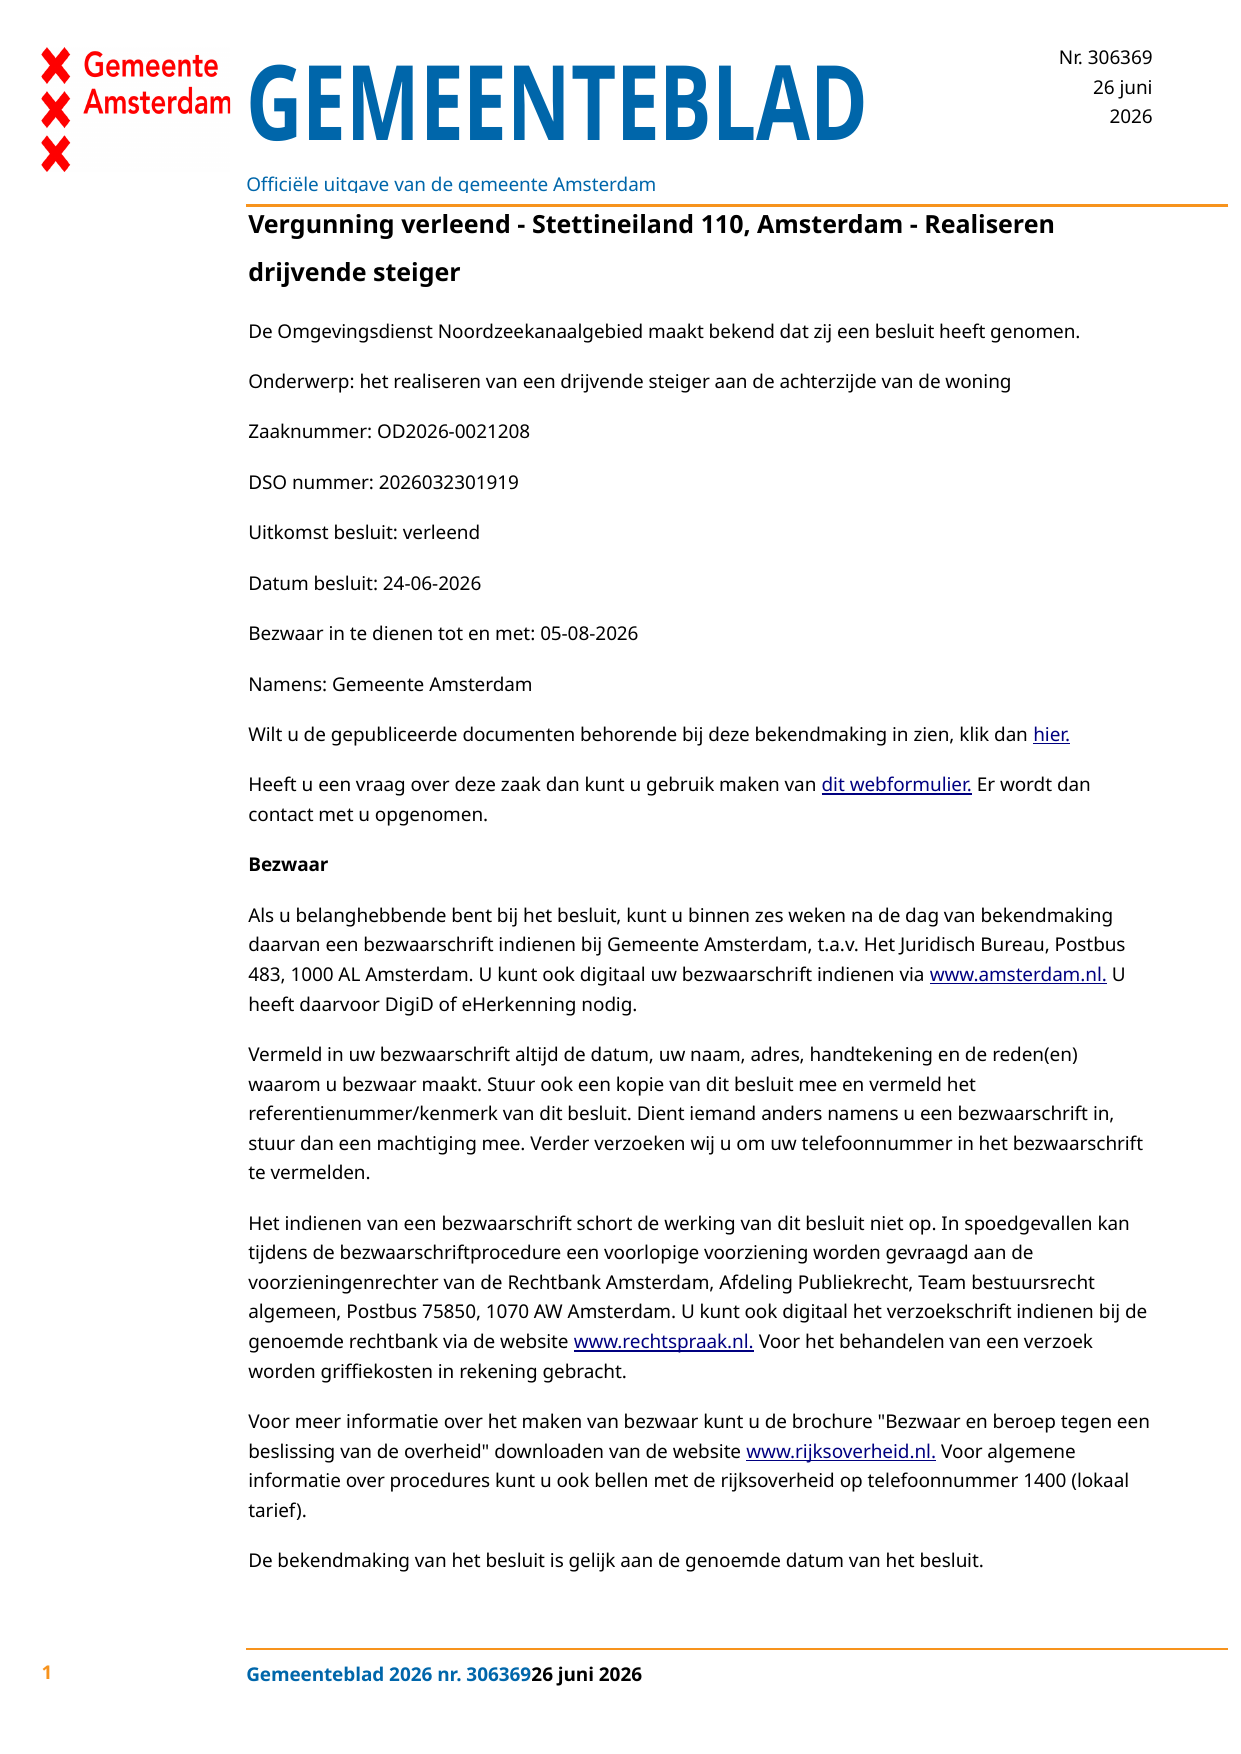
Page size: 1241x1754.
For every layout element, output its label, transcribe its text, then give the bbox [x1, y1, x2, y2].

text DSO nummer: 2026032301919 [248, 469, 1152, 495]
text Onderwerp: het realiseren van een drijvende steiger aan de achterzijde van de woning [248, 368, 1152, 394]
text Het indienen van een bezwaarschrift schort de werking van dit besluit niet op. In spoedgevallen kan tijdens de bezwaarschriftprocedure een voorlopige voorziening worden gevraagd aan de voorzieningenrechter van de Rechtbank Amsterdam, Afdeling Publiekrecht, Team bestuursrecht algemeen, Postbus 75850, 1070 AW Amsterdam. U kunt ook digitaal het verzoekschrift indienen bij de genoemde rechtbank via de website www.rechtspraak.nl. Voor het behandelen van een verzoek worden griffiekosten in rekening gebracht. [248, 1210, 1152, 1384]
text Datum besluit: 24-06-2026 [248, 570, 1152, 596]
text Als u belanghebbende bent bij het besluit, kunt u binnen zes weken na de dag van bekendmaking daarvan een bezwaarschrift indienen bij Gemeente Amsterdam, t.a.v. Het Juridisch Bureau, Postbus 483, 1000 AL Amsterdam. U kunt ook digitaal uw bezwaarschrift indienen via www.amsterdam.nl. U heeft daarvoor DigiD of eHerkenning nodig. [248, 902, 1152, 1017]
text Vergunning verleend - Stettineiland 110, Amsterdam - Realiseren drijvende steiger [248, 207, 1152, 288]
text Vermeld in uw bezwaarschrift altijd de datum, uw naam, adres, handtekening en de reden(en) waarom u bezwaar maakt. Stuur ook een kopie van dit besluit mee en vermeld het referentienummer/kenmerk van dit besluit. Dient iemand anders namens u een bezwaarschrift in, stuur dan een machtiging mee. Verder verzoeken wij u om uw telefoonnummer in het bezwaarschrift te vermelden. [248, 1041, 1152, 1185]
text Voor meer informatie over het maken van bezwaar kunt u de brochure "Bezwaar en beroep tegen een beslissing van de overheid" downloaden van de website www.rijksoverheid.nl. Voor algemene informatie over procedures kunt u ook bellen met de rijksoverheid op telefoonnummer 1400 (lokaal tarief). [248, 1408, 1152, 1523]
text De Omgevingsdienst Noordzeekanaalgebied maakt bekend dat zij een besluit heeft genomen. [248, 318, 1152, 344]
text Wilt u de gepubliceerde documenten behorende bij deze bekendmaking in zien, klik dan hier. [248, 721, 1152, 747]
text Heeft u een vraag over deze zaak dan kunt u gebruik maken van dit webformulier. Er wordt dan contact met u opgenomen. [248, 772, 1152, 827]
text Zaaknummer: OD2026-0021208 [248, 419, 1152, 444]
text Bezwaar [248, 852, 1152, 877]
text De bekendmaking van het besluit is gelijk aan de genoemde datum van het besluit. [248, 1547, 1152, 1573]
text Namens: Gemeente Amsterdam [248, 671, 1152, 697]
picture [41, 47, 231, 172]
text Bezwaar in te dienen tot en met: 05-08-2026 [248, 620, 1152, 646]
text Uitkomst besluit: verleend [248, 519, 1152, 545]
